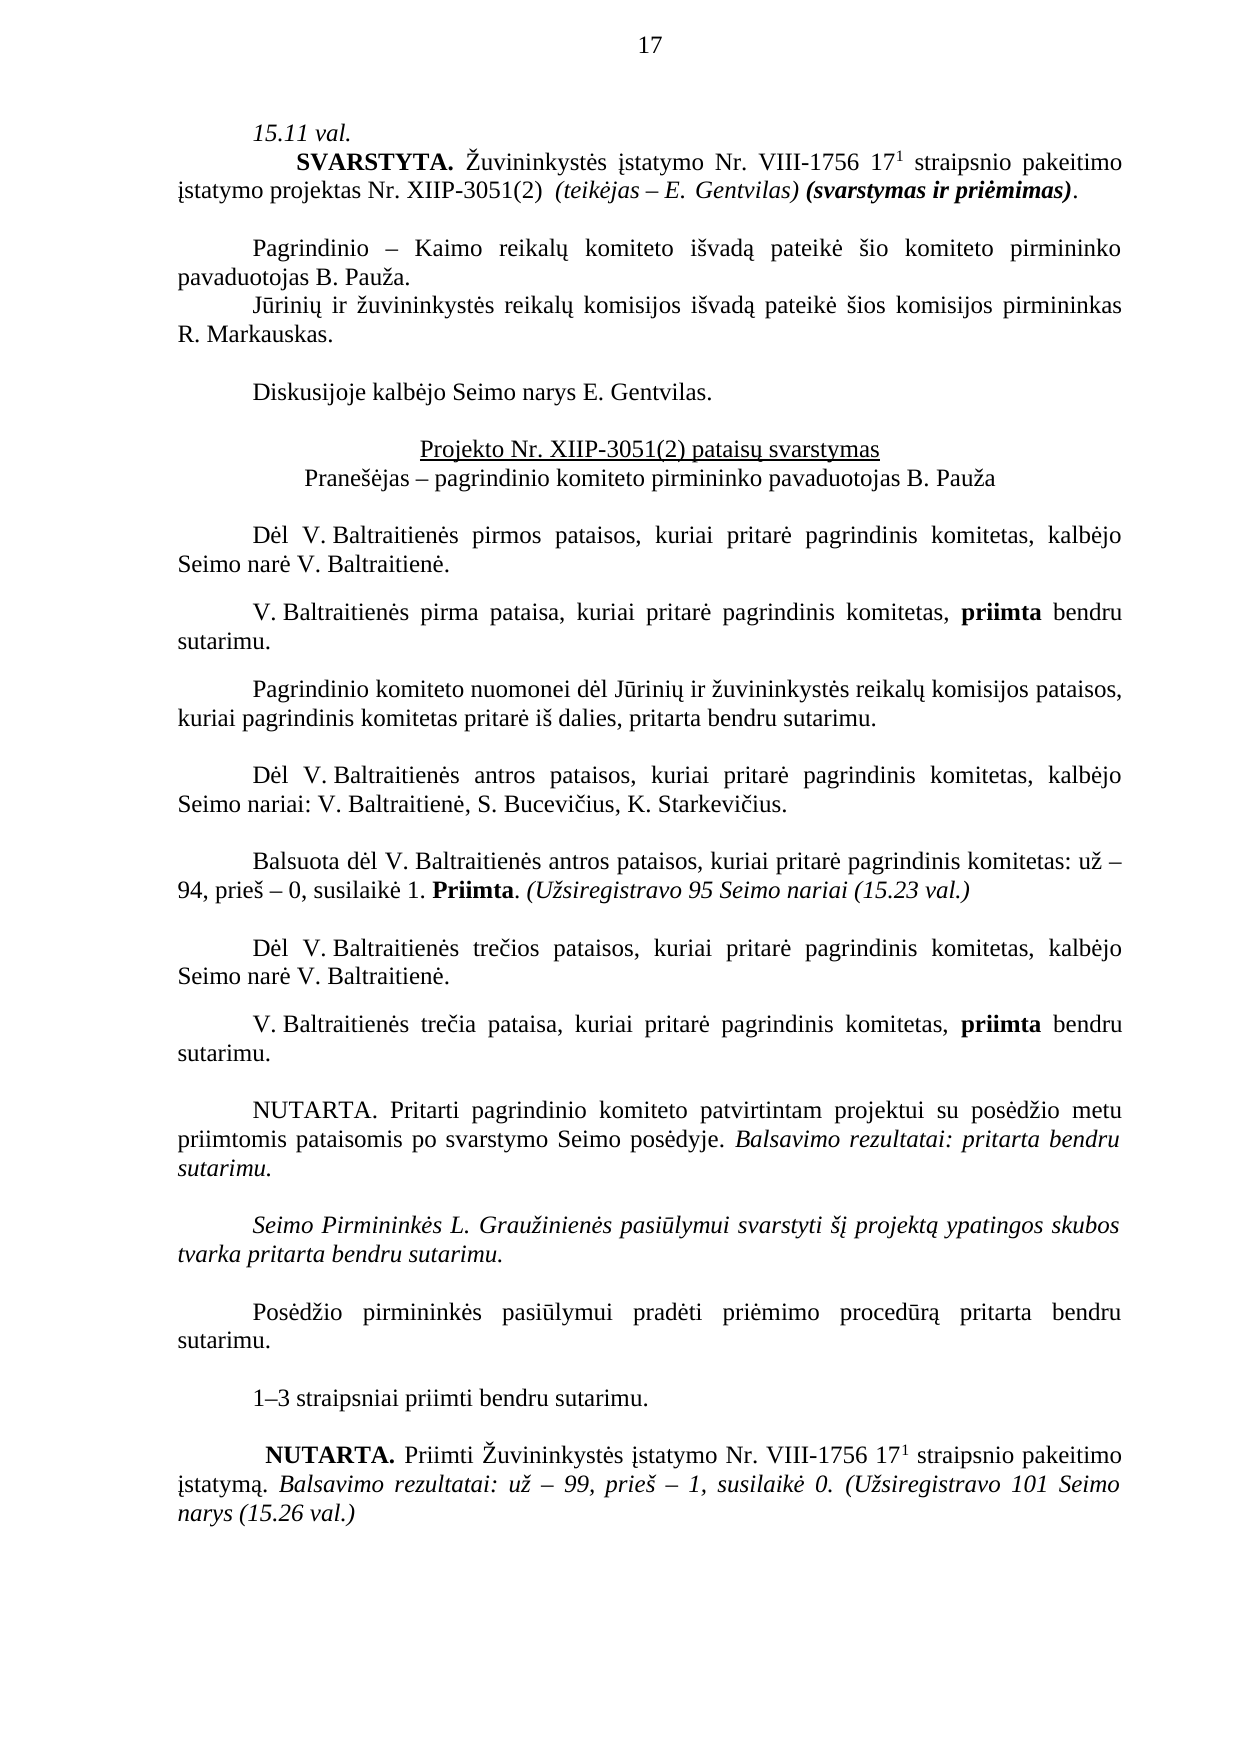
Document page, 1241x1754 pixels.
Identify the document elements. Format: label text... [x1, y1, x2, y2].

text NUTARTA. Priimti Žuvininkystės įstatymo Nr. VIII-1756 171 straipsnio pakeitimo įstatymą. Balsavimo rezultatai: už – 99, prieš – 1, susilaikė 0. (Užsiregistravo 101 Seimo narys (15.26 val.) [177, 1441, 1122, 1527]
text Pagrindinio komiteto nuomonei dėl Jūrinių ir žuvininkystės reikalų komisijos pataisos, kuriai pagrindinis komitetas pritarė iš dalies, pritarta bendru sutarimu. [177, 674, 1122, 731]
text Dėl V. Baltraitienės antros pataisos, kuriai pritarė pagrindinis komitetas, kalbėjo Seimo nariai: V. Baltraitienė, S. Bucevičius, K. Starkevičius. [177, 760, 1122, 818]
text Dėl V. Baltraitienės trečios pataisos, kuriai pritarė pagrindinis komitetas, kalbėjo Seimo narė V. Baltraitienė. [177, 933, 1122, 990]
text Jūrinių ir žuvininkystės reikalų komisijos išvadą pateikė šios komisijos pirmininkas R. Markauskas. [177, 291, 1122, 348]
text 1–3 straipsniai priimti bendru sutarimu. [177, 1383, 1122, 1412]
text Diskusijoje kalbėjo Seimo narys E. Gentvilas. [177, 377, 1122, 406]
text Dėl V. Baltraitienės pirmos pataisos, kuriai pritarė pagrindinis komitetas, kalbėjo Seimo narė V. Baltraitienė. [177, 521, 1122, 578]
text Pagrindinio – Kaimo reikalų komiteto išvadą pateikė šio komiteto pirmininko pavaduotojas B. Pauža. [177, 233, 1122, 291]
text V. Baltraitienės trečia pataisa, kuriai pritarė pagrindinis komitetas, priimta bendru sutarimu. [177, 1009, 1122, 1067]
text Pranešėjas – pagrindinio komiteto pirmininko pavaduotojas B. Pauža [177, 463, 1122, 492]
text NUTARTA. Pritarti pagrindinio komiteto patvirtintam projektui su posėdžio metu priimtomis pataisomis po svarstymo Seimo posėdyje. Balsavimo rezultatai: pritarta bendru sutarimu. [177, 1096, 1122, 1182]
text Seimo Pirmininkės L. Graužinienės pasiūlymui svarstyti šį projektą ypatingos skubos tvarka pritarta bendru sutarimu. [177, 1211, 1122, 1268]
text Posėdžio pirmininkės pasiūlymui pradėti priėmimo procedūrą pritarta bendru sutarimu. [177, 1297, 1122, 1354]
text SVARSTYTA. Žuvininkystės įstatymo Nr. VIII-1756 171 straipsnio pakeitimo įstatymo projektas Nr. XIIP-3051(2) (teikėjas – E. Gentvilas) (svarstymas ir priėmimas). [177, 147, 1122, 204]
text Balsuota dėl V. Baltraitienės antros pataisos, kuriai pritarė pagrindinis komitetas: už – 94, prieš – 0, susilaikė 1. Priimta. (Užsiregistravo 95 Seimo nariai (15.23 val.) [177, 846, 1122, 904]
subtitle Projekto Nr. XIIP-3051(2) pataisų svarstymas [177, 434, 1122, 463]
text V. Baltraitienės pirma pataisa, kuriai pritarė pagrindinis komitetas, priimta bendru sutarimu. [177, 597, 1122, 655]
text 15.11 val. [177, 118, 1122, 147]
